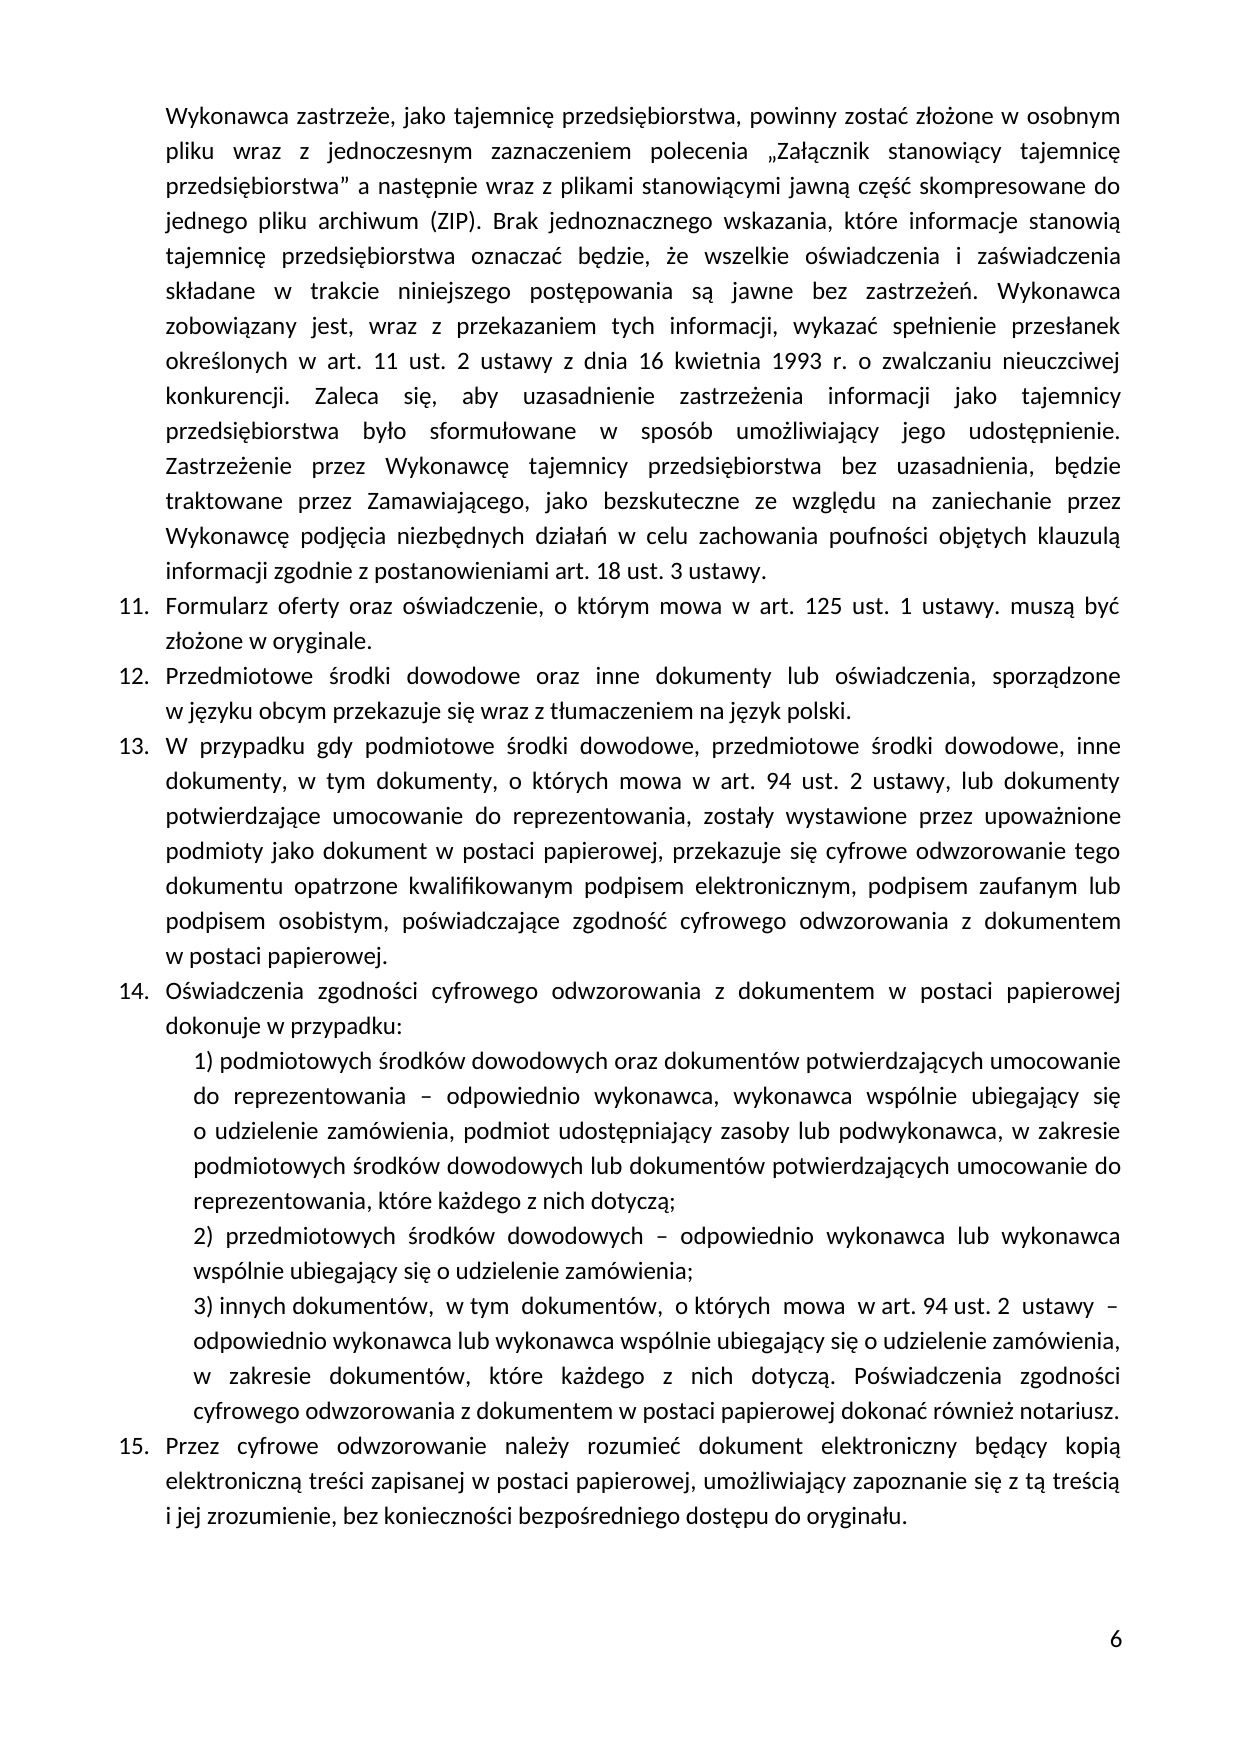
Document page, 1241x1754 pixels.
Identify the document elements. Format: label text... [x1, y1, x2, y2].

list Przez cyfrowe odwzorowanie należy rozumieć dokument elektroniczny będący kopią elektroniczną treści zapisanej w postaci papierowej, umożliwiający zapoznanie się z tą treścią i jej zrozumienie, bez konieczności bezpośredniego dostępu do oryginału. [118, 1430, 1122, 1531]
list 2) przedmiotowych środków dowodowych – odpowiednio wykonawca lub wykonawca wspólnie ubiegający się o udzielenie zamówienia; [156, 1220, 1122, 1286]
list Oświadczenia zgodności cyfrowego odwzorowania z dokumentem w postaci papierowej dokonuje w przypadku: [118, 975, 1122, 1041]
list 1) podmiotowych środków dowodowych oraz dokumentów potwierdzających umocowanie do reprezentowania – odpowiednio wykonawca, wykonawca wspólnie ubiegający się o udzielenie zamówienia, podmiot udostępniający zasoby lub podwykonawca, w zakresie podmiotowych środków dowodowych lub dokumentów potwierdzających umocowanie do reprezentowania, które każdego z nich dotyczą; [156, 1045, 1122, 1216]
list Wykonawca zastrzeże, jako tajemnicę przedsiębiorstwa, powinny zostać złożone w osobnym pliku wraz z jednoczesnym zaznaczeniem polecenia „Załącznik stanowiący tajemnicę przedsiębiorstwa” a następnie wraz z plikami stanowiącymi jawną część skompresowane do jednego pliku archiwum (ZIP). Brak jednoznacznego wskazania, które informacje stanowią tajemnicę przedsiębiorstwa oznaczać będzie, że wszelkie oświadczenia i zaświadczenia składane w trakcie niniejszego postępowania są jawne bez zastrzeżeń. Wykonawca zobowiązany jest, wraz z przekazaniem tych informacji, wykazać spełnienie przesłanek określonych w art. 11 ust. 2 ustawy z dnia 16 kwietnia 1993 r. o zwalczaniu nieuczciwej konkurencji. Zaleca się, aby uzasadnienie zastrzeżenia informacji jako tajemnicy przedsiębiorstwa było sformułowane w sposób umożliwiający jego udostępnienie. Zastrzeżenie przez Wykonawcę tajemnicy przedsiębiorstwa bez uzasadnienia, będzie traktowane przez Zamawiającego, jako bezskuteczne ze względu na zaniechanie przez Wykonawcę podjęcia niezbędnych działań w celu zachowania poufności objętych klauzulą informacji zgodnie z postanowieniami art. 18 ust. 3 ustawy. [118, 100, 1122, 586]
list Formularz oferty oraz oświadczenie, o którym mowa w art. 125 ust. 1 ustawy. muszą być złożone w oryginale. [118, 590, 1122, 656]
list 3) innych dokumentów, w tym dokumentów, o których mowa w art. 94 ust. 2 ustawy – odpowiednio wykonawca lub wykonawca wspólnie ubiegający się o udzielenie zamówienia, w zakresie dokumentów, które każdego z nich dotyczą. Poświadczenia zgodności cyfrowego odwzorowania z dokumentem w postaci papierowej dokonać również notariusz. [156, 1290, 1122, 1426]
list W przypadku gdy podmiotowe środki dowodowe, przedmiotowe środki dowodowe, inne dokumenty, w tym dokumenty, o których mowa w art. 94 ust. 2 ustawy, lub dokumenty potwierdzające umocowanie do reprezentowania, zostały wystawione przez upoważnione podmioty jako dokument w postaci papierowej, przekazuje się cyfrowe odwzorowanie tego dokumentu opatrzone kwalifikowanym podpisem elektronicznym, podpisem zaufanym lub podpisem osobistym, poświadczające zgodność cyfrowego odwzorowania z dokumentem w postaci papierowej. [118, 730, 1122, 971]
list Przedmiotowe środki dowodowe oraz inne dokumenty lub oświadczenia, sporządzone w języku obcym przekazuje się wraz z tłumaczeniem na język polski. [118, 660, 1122, 726]
